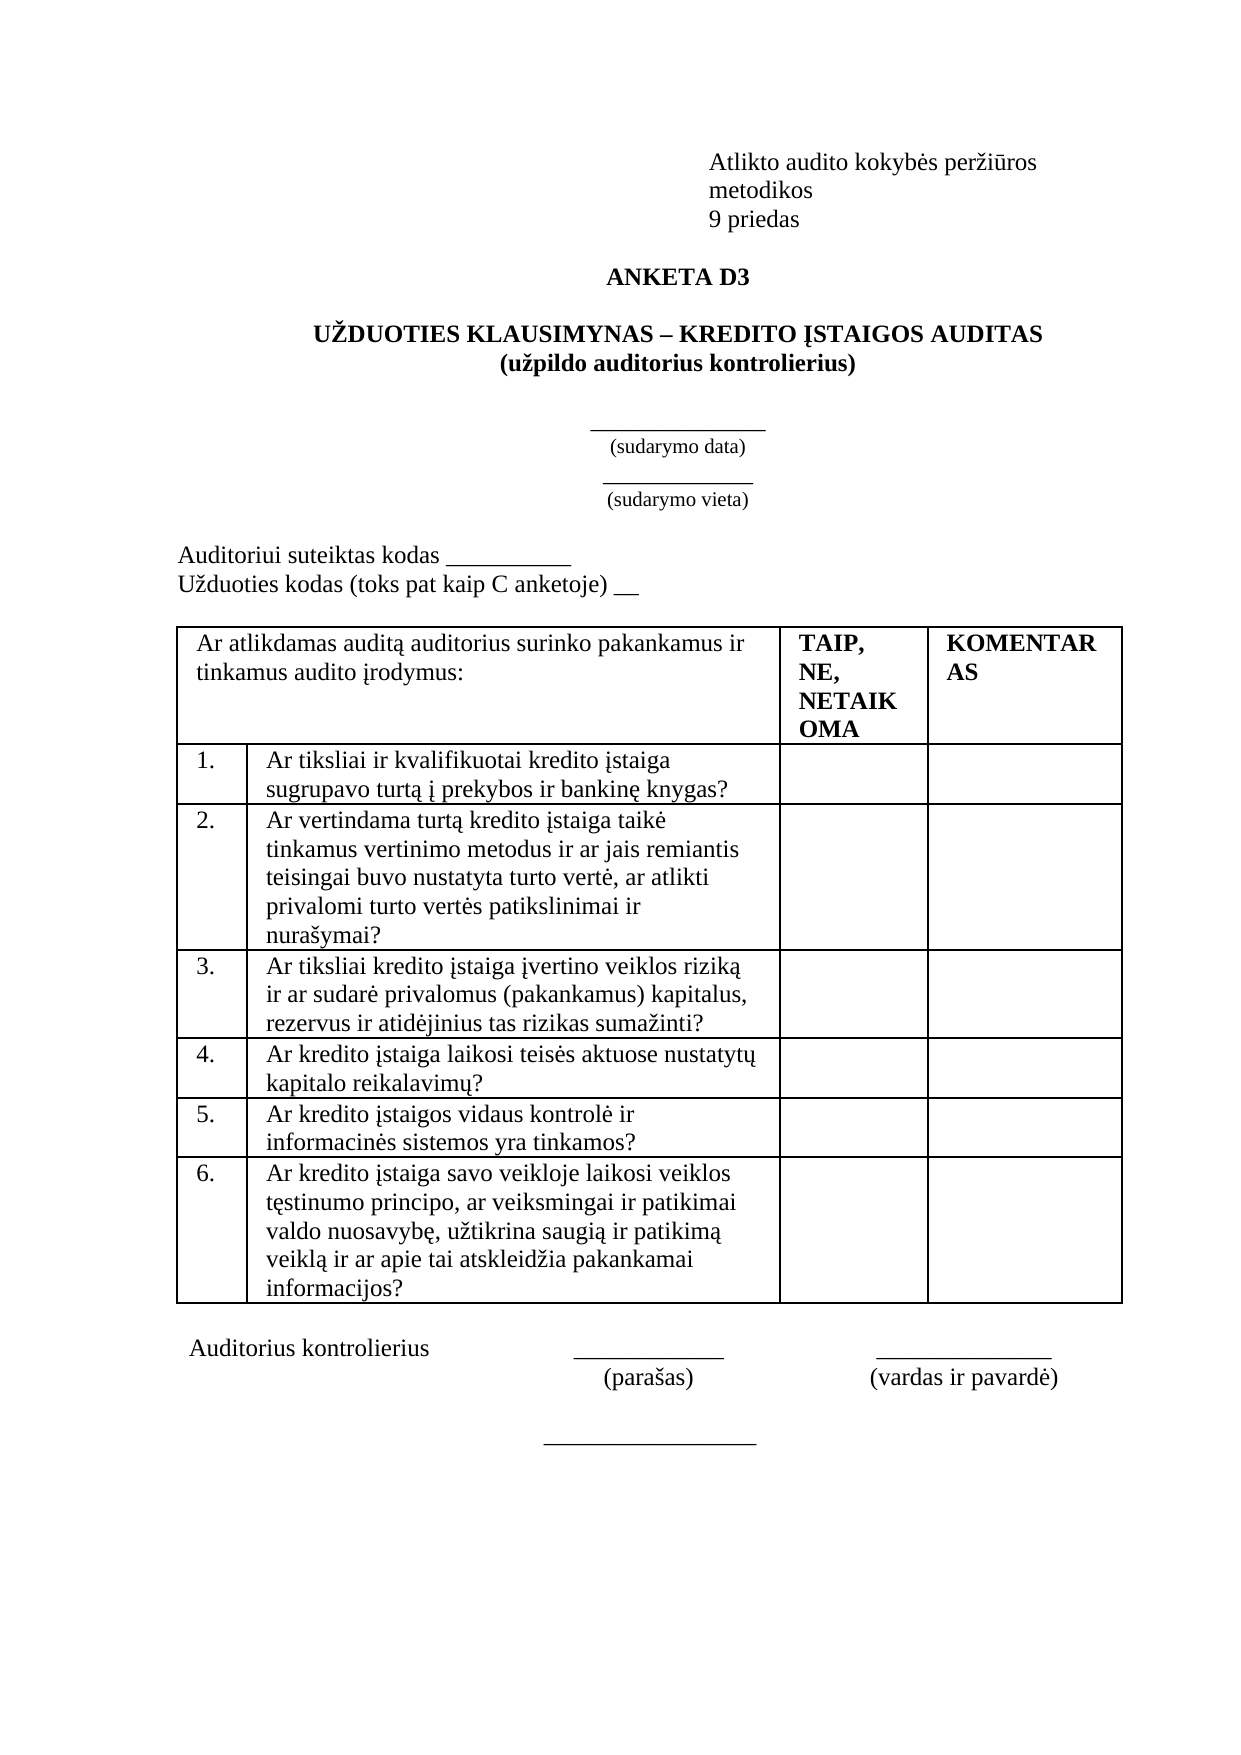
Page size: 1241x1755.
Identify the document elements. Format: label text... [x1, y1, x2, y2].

table_cell [929, 745, 1121, 803]
table_header ____________ (parašas) [491, 1333, 806, 1390]
table_cell Ar tiksliai ir kvalifikuotai kredito įstaiga sugrupavo turtą į prekybos ir bankinę knygas? [248, 745, 779, 803]
table_cell [781, 951, 927, 1037]
table_cell [781, 1099, 927, 1156]
text Auditoriui suteiktas kodas __________ [177, 540, 1122, 569]
text (sudarymo vieta) [177, 487, 1122, 511]
text (užpildo auditorius kontrolierius) [177, 348, 1122, 377]
table_cell 5. [178, 1099, 246, 1156]
table_cell Ar kredito įstaiga savo veikloje laikosi veiklos tęstinumo principo, ar veiksmingai ir patikimai valdo nuosavybę, užtikrina saugią ir patikimą veiklą ir ar apie tai atskleidžia pakankamai informacijos? [248, 1158, 779, 1302]
text (sudarymo data) [177, 434, 1122, 458]
table_cell 2. [178, 805, 246, 949]
table_cell [781, 1039, 927, 1097]
table_header KOMENTARAS [929, 628, 1121, 743]
text Atlikto audito kokybės peržiūros [177, 147, 1122, 176]
table_cell 3. [178, 951, 246, 1037]
table_header ______________ (vardas ir pavardė) [806, 1333, 1122, 1390]
table_cell [929, 805, 1121, 949]
table_cell [781, 805, 927, 949]
text UŽDUOTIES KLAUSIMYNAS – KREDITO ĮSTAIGOS AUDITAS [177, 319, 1122, 348]
table_cell 6. [178, 1158, 246, 1302]
table_cell [781, 745, 927, 803]
text metodikos [177, 176, 1122, 204]
table_cell Ar kredito įstaigos vidaus kontrolė ir informacinės sistemos yra tinkamos? [248, 1099, 779, 1156]
table_cell [929, 951, 1121, 1037]
text 9 priedas [177, 204, 1122, 233]
table_cell 1. [178, 745, 246, 803]
text Užduoties kodas (toks pat kaip C anketoje) __ [177, 569, 1122, 597]
table_cell Ar kredito įstaiga laikosi teisės aktuose nustatytų kapitalo reikalavimų? [248, 1039, 779, 1097]
table_cell 4. [178, 1039, 246, 1097]
table_header Auditorius kontrolierius [177, 1333, 491, 1390]
table_cell [929, 1158, 1121, 1302]
table_cell [781, 1158, 927, 1302]
table_cell Ar tiksliai kredito įstaiga įvertino veiklos riziką ir ar sudarė privalomus (pakankamus) kapitalus, rezervus ir atidėjinius tas rizikas sumažinti? [248, 951, 779, 1037]
table_cell [929, 1039, 1121, 1097]
text ______________ [177, 406, 1122, 434]
table_header Ar atlikdamas auditą auditorius surinko pakankamus ir tinkamus audito įrodymus: [178, 628, 779, 743]
text ANKETA D3 [177, 262, 1122, 291]
table_cell Ar vertindama turtą kredito įstaiga taikė tinkamus vertinimo metodus ir ar jais remiantis teisingai buvo nustatyta turto vertė, ar atlikti privalomi turto vertės patikslinimai ir nurašymai? [248, 805, 779, 949]
text ____________ [177, 458, 1122, 487]
table_header TAIP, NE, NETAIKOMA [781, 628, 927, 743]
table_cell [929, 1099, 1121, 1156]
text _________________ [177, 1419, 1122, 1448]
